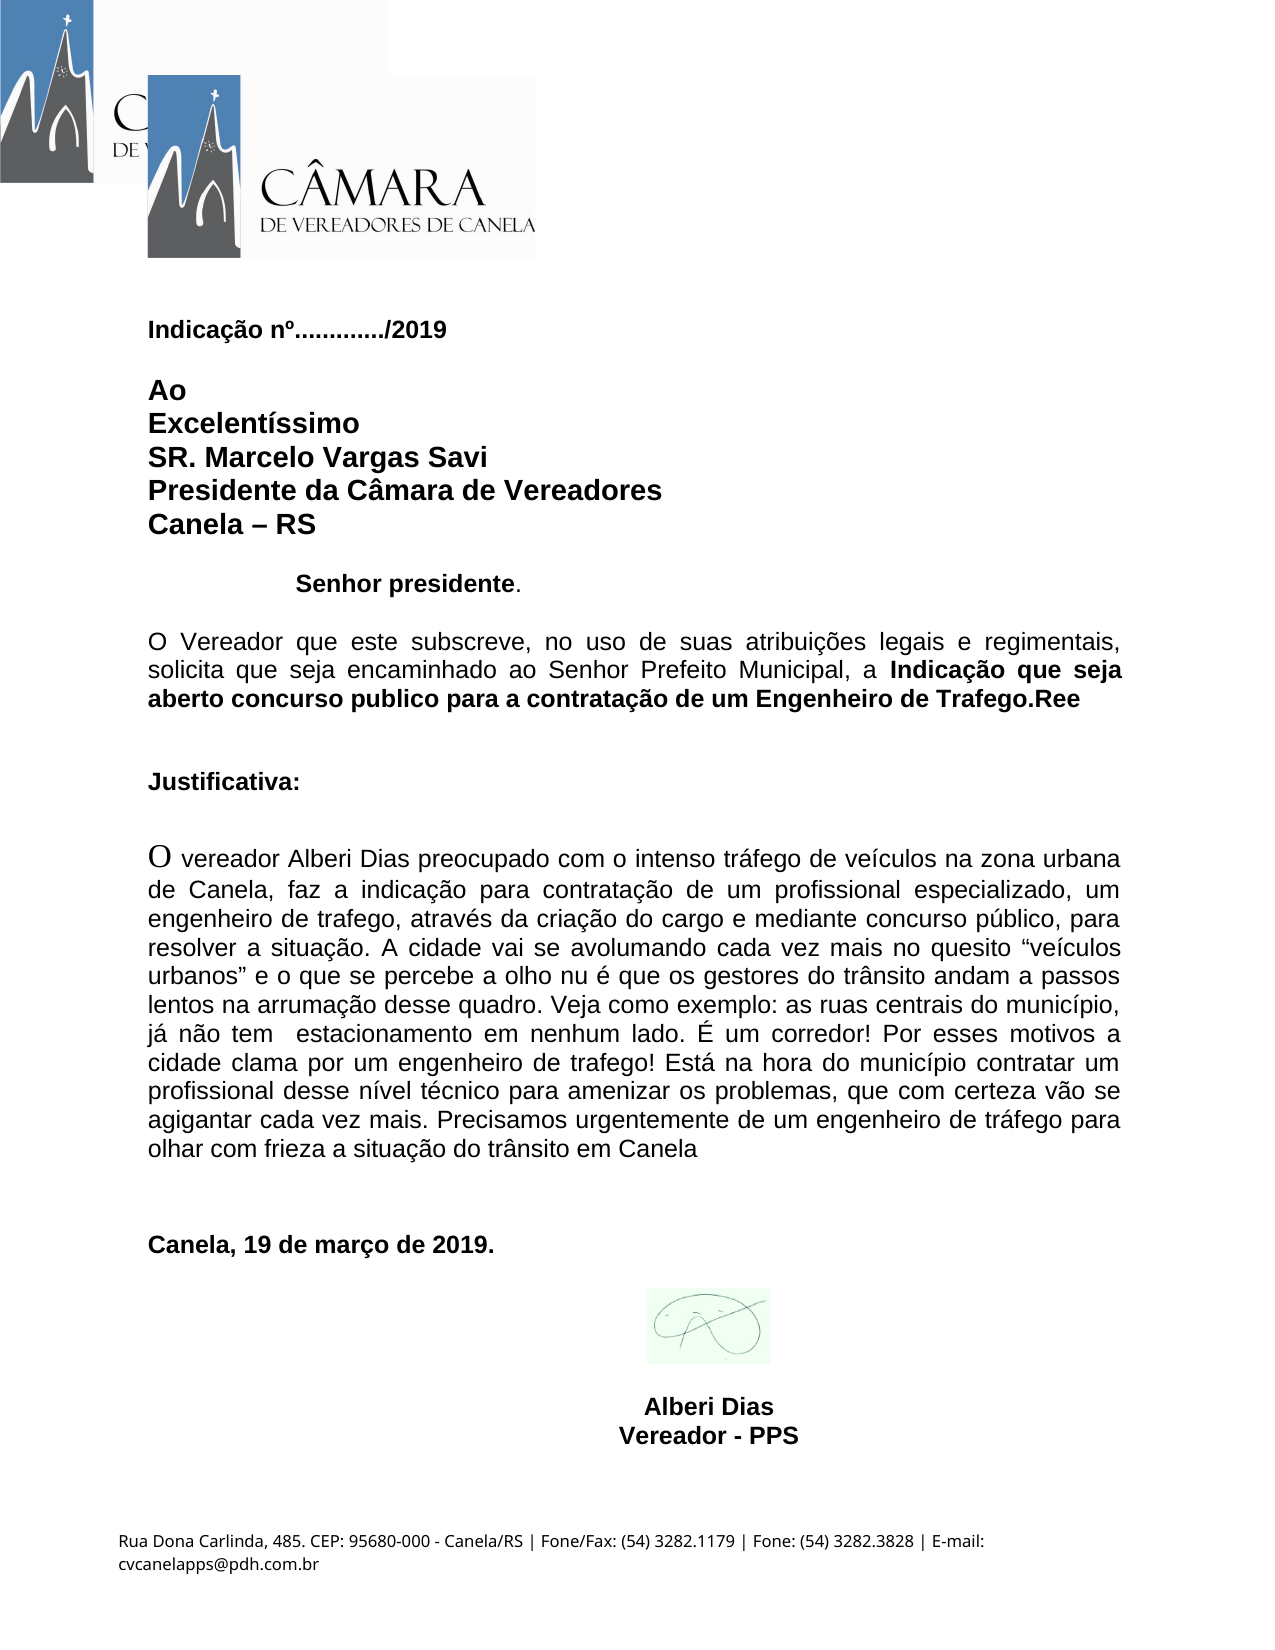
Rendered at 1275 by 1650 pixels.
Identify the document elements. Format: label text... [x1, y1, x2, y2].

text Canela – RS [148, 507, 1122, 541]
text SR. Marcelo Vargas Savi [148, 440, 1122, 473]
picture [647, 1288, 771, 1364]
text Alberi Dias [148, 1392, 1122, 1421]
text Justificativa: [148, 767, 1122, 796]
text Senhor presidente. [148, 569, 1122, 598]
text O vereador Alberi Dias preocupado com o intenso tráfego de veículos na zona urbana de Canela, faz a indicação para contratação de um profissional especializado, um engenheiro de trafego, através da criação do cargo e mediante concurso público, para resolver a situação. A cidade vai se avolumando cada vez mais no quesito “veículos urbanos” e o que se percebe a olho nu é que os gestores do trânsito andam a passos lentos na arrumação desse quadro. Veja como exemplo: as ruas centrais do município, já não tem estacionamento em nenhum lado. É um corredor! Por esses motivos a cidade clama por um engenheiro de trafego! Está na hora do município contratar um profissional desse nível técnico para amenizar os problemas, que com certeza vão se agigantar cada vez mais. Precisamos urgentemente de um engenheiro de tráfego para olhar com frieza a situação do trânsito em Canela [148, 837, 1122, 1163]
subtitle Indicação nº............./2019 [148, 315, 1122, 344]
text Vereador - PPS [148, 1421, 1122, 1449]
text Canela, 19 de março de 2019. [148, 1231, 1122, 1259]
text Ao [148, 373, 1122, 406]
text O Vereador que este subscreve, no uso de suas atribuições legais e regimentais, solicita que seja encaminhado ao Senhor Prefeito Municipal, a Indicação que seja aberto concurso publico para a contratação de um Engenheiro de Trafego.Ree [148, 627, 1122, 713]
text Excelentíssimo [148, 406, 1122, 440]
picture [0, 0, 536, 258]
text Presidente da Câmara de Vereadores [148, 473, 1122, 507]
